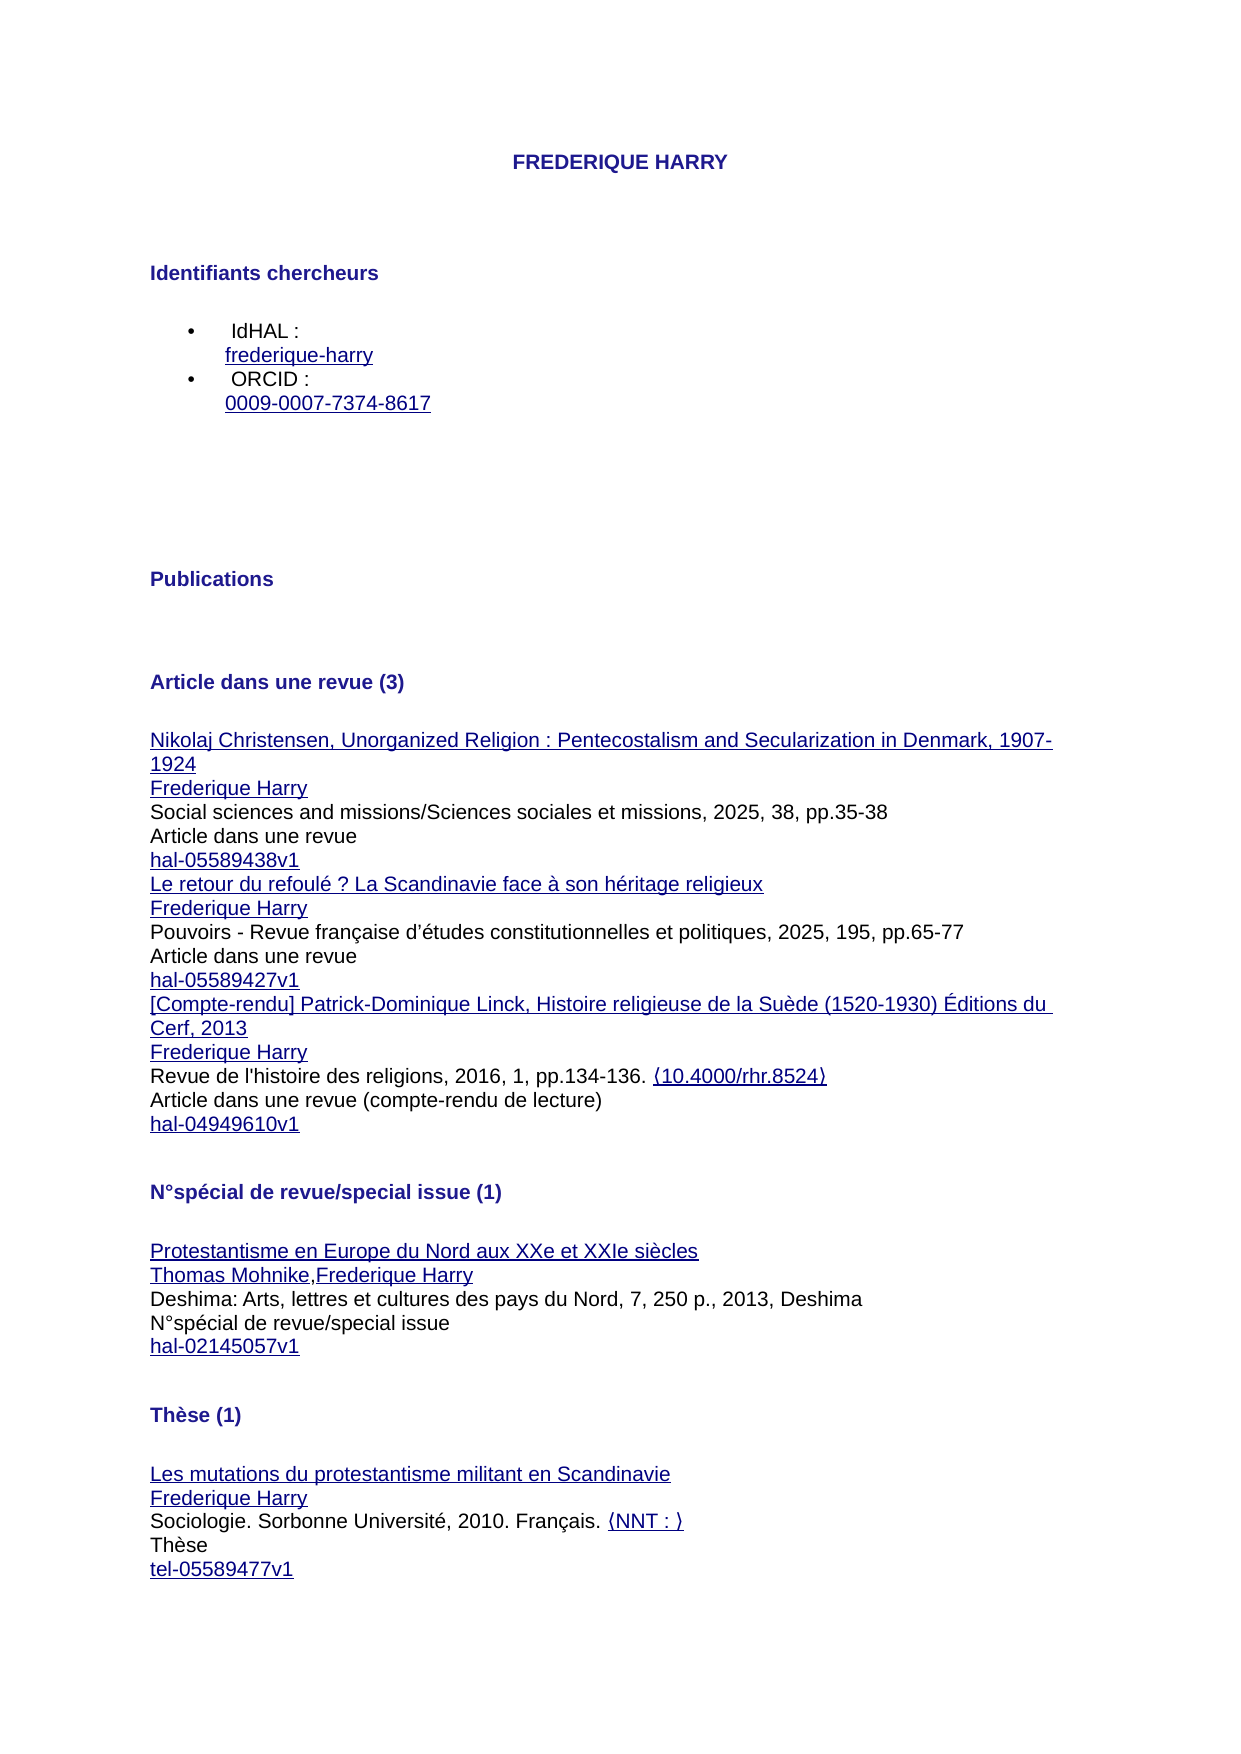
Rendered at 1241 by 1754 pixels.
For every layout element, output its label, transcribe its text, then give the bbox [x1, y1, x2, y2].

subtitle Article dans une revue (3) [150, 670, 1090, 694]
subtitle Thèse (1) [150, 1403, 1090, 1427]
table_header Les mutations du protestantisme militant en Scandinavie Frederique Harry Sociologie. Sorbonne Université, 2010. Français. ⟨NNT : ⟩ Thèse tel-05589477v1 [150, 1461, 1090, 1581]
subtitle N°spécial de revue/special issue (1) [150, 1180, 1090, 1204]
list IdHAL : [187, 319, 1090, 343]
table_header Protestantisme en Europe du Nord aux XXe et XXIe siècles Thomas Mohnike,Frederique Harry Deshima: Arts, lettres et cultures des pays du Nord, 7, 250 p., 2013, Deshima N°spécial de revue/special issue hal-02145057v1 [150, 1239, 1090, 1358]
list frederique-harry [187, 343, 1090, 367]
subtitle FREDERIQUE HARRY [150, 150, 1090, 174]
list 0009-0007-7374-8617 [187, 391, 1090, 414]
subtitle Publications [150, 567, 1090, 591]
list ORCID : [187, 367, 1090, 391]
table_cell Le retour du refoulé ? La Scandinavie face à son héritage religieux Frederique Harry Pouvoirs - Revue française d’études constitutionnelles et politiques, 2025, 195, pp.65-77 Article dans une revue hal-05589427v1 [150, 872, 1090, 992]
table_header Nikolaj Christensen, Unorganized Religion : Pentecostalism and Secularization in Denmark, 1907-1924 Frederique Harry Social sciences and missions/Sciences sociales et missions, 2025, 38, pp.35-38 Article dans une revue hal-05589438v1 [150, 728, 1090, 872]
table_cell [Compte-rendu] Patrick-Dominique Linck, Histoire religieuse de la Suède (1520-1930) Éditions du Cerf, 2013 Frederique Harry Revue de l'histoire des religions, 2016, 1, pp.134-136. ⟨10.4000/rhr.8524⟩ Article dans une revue (compte-rendu de lecture) hal-04949610v1 [150, 992, 1090, 1135]
subtitle Identifiants chercheurs [150, 260, 1090, 284]
